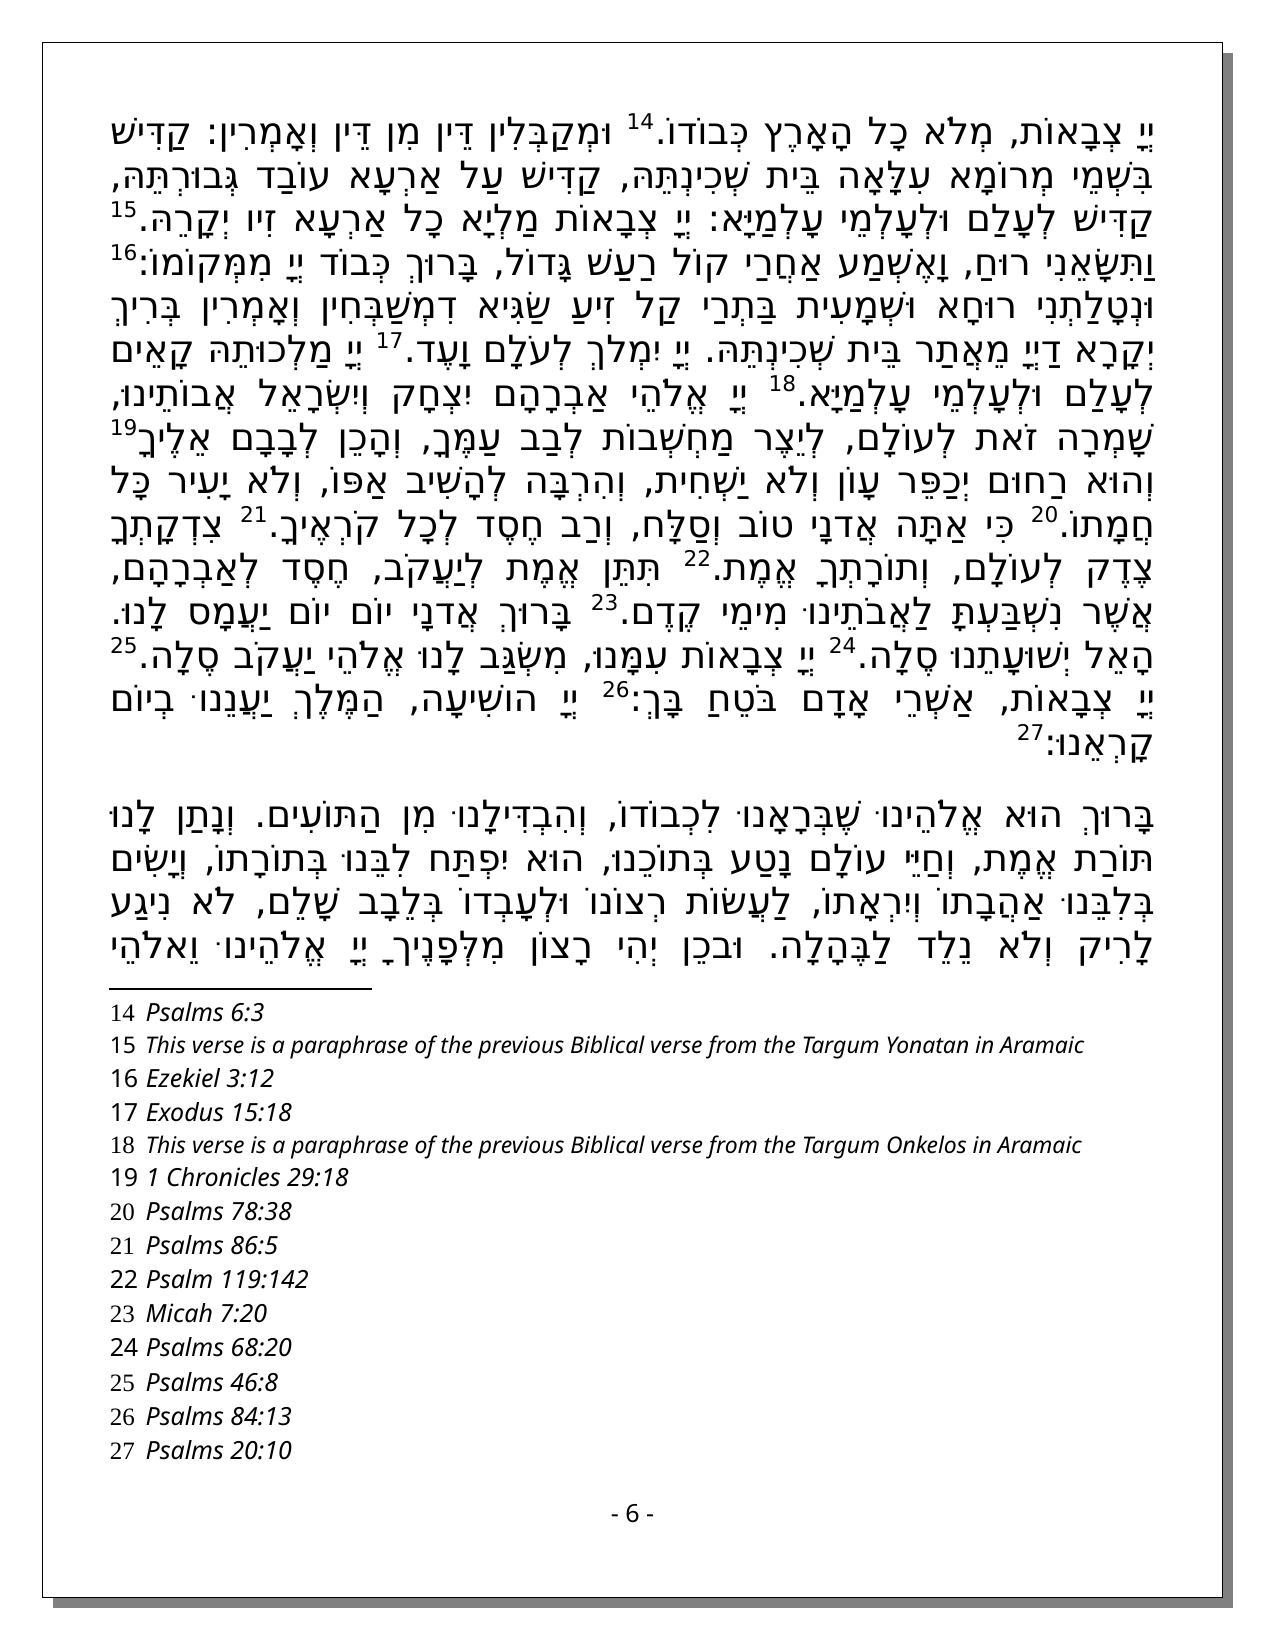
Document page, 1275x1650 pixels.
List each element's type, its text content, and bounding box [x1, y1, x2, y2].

text Psalms 6:3 [109, 995, 1155, 1029]
text Psalms 86:5 [109, 1228, 1155, 1262]
text Exodus 15:18 [109, 1094, 1155, 1128]
text וּבָא לְצִיּוֹן גּוֹאֵל וּלְשָׁבֵי פֶשַׁע בְּיַעֲקֹב, נְאֻם יְיָ: וַאֲנִי זֹאת בְּרִיתִי אֹתָם אָמַר יְיָ, רוּחִי אֲשֶׁר עָלֶיךָ, וּדְבָרַי אֲשֶׁר שַׂמְתִּי בְּפִיךָ, לֹא יָמוּשׁוּ מִפִּיךָ וּמִפִּי זַרְעֲךָ וּמִפִּי זֶרַע זַרְעֲך, אָמַר יְיָ מֵעַתָּה וְעַד עוֹלָם. וְאַתָּה קָדוֹשׁ, יוֹשֵׁב תְּהִלּוֹת יִשְׂרָאֵל. וְקָרָא זֶה אֶל זֶה וְאָמַר, קָדושׁ, קָדושׁ, קָדושׁ, יְיָ צְבָאוֹת, מְלֹא כָל הָאָרֶץ כְּבוֹדוֹ. וּמְקַבְּלִין דֵּין מִן דֵּין וְאָמְרִין: קַדִּישׁ בִּשְׁמֵי מְרוֹמָא עִלָּאָה בֵּית שְׁכִינְתֵּהּ, קַדִּישׁ עַל אַרְעָא עוֹבַד גְּבוּרְתֵּהּ, קַדִּישׁ לְעָלַם וּלְעָלְמֵי עָלְמַיָּא: יְיָ צְבָאוֹת מַלְיָא כָל אַרְעָא זִיו יְקָרֵהּ. וַתִּשָּׂאֵנִי רוּחַ, וָאֶשְׁמַע אַחֲרַי קוֹל רַעַשׁ גָּדוֹל, בָּרוּךְ כְּבוֹד יְיָ מִמְּקוֹמוֹ: וּנְטָלַתְנִי רוּחָא וּשְׁמָעִית בַּתְרַי קַל זִיעַ שַׂגִּיא דִמְשַׁבְּחִין וְאָמְרִין בְּרִיךְ יְקָרָא דַיְיָ מֵאֲתַר בֵּית שְׁכִינְתֵּהּ. יְיָ יִמְלךְ לְעֹלָם וָעֶד. יְיָ מַלְכוּתֵהּ קָאֵים לְעָלַם וּלְעָלְמֵי עָלְמַיָּא. יְיָ אֱלֹהֵי אַבְרָהָם יִצְחָק וְיִשְׂרָאֵל אֲבוֹתֵינוּ, שָׁמְרָה זֹאת לְעוֹלָם, לְיֵצֶר מַחְשְׁבוֹת לְבַב עַמֶּךָ, וְהָכֵן לְבָבָם אֵלֶיךָ וְהוּא רַחוּם יְכַפֵּר עָוֹן וְלֹא יַשְׁחִית, וְהִרְבָּה לְהָשִׁיב אַפּוֹ, וְלֹא יָעִיר כָּל חֲמָתוֹ. כִּי אַתָּה אֲדנָי טוֹב וְסַלָּח, וְרַב חֶסֶד לְכָל קֹרְאֶיךָ. צִדְקָתְךָ צֶדֶק לְעוֹלָם, וְתוֹרָתְךָ אֱמֶת. תִּתֵּן אֱמֶת לְיַעֲקֹב, חֶסֶד לְאַבְרָהָם, אֲשֶׁר נִשְׁבַּעְתָּ לַאֲבֹתֵינוּ מִימֵי קֶדֶם. בָּרוּךְ אֲדנָי יוֹם יוֹם יַעֲמָס לָנוּ. הָאֵל יְשׁוּעָתֵנוּ סֶלָה. יְיָ צְבָאוֹת עִמָּנוּ, מִשְׂגַּב לָנוּ אֱלֹהֵי יַעֲקֹב סֶלָה. יְיָ צְבָאוֹת, אַשְׁרֵי אָדָם בֹּטֵחַ בָּךְ: יְיָ הושִׁיעָה, הַמֶּלֶךְ יַעֲנֵנוּ בְיוֹם קָרְאֵנוּ: [109, 109, 1155, 764]
text Psalms 46:8 [109, 1364, 1155, 1398]
text Psalm 119:142 [109, 1262, 1155, 1296]
text This verse is a paraphrase of the previous Biblical verse from the Targum Onkelos in Aramaic [109, 1128, 1155, 1160]
text This verse is a paraphrase of the previous Biblical verse from the Targum Yonatan in Aramaic [109, 1029, 1155, 1060]
text Psalms 68:20 [109, 1330, 1155, 1364]
text 1 Chronicles 29:18 [109, 1160, 1155, 1194]
text Psalms 20:10 [109, 1432, 1155, 1466]
text Psalms 78:38 [109, 1194, 1155, 1228]
text Psalms 84:13 [109, 1398, 1155, 1432]
text בָּרוּךְ הוּא אֱלֹהֵינוּ שֶׁבְּרָאָנוּ לִכְבוֹדוֹ, וְהִבְדִּילָנוּ מִן הַתּוֹעִים. וְנָתַן לָנוּ תּוֹרַת אֱמֶת, וְחַיֵּי עוֹלָם נָטַע בְּתוֹכֵנוּ, הוּא יִפְתַּח לִבֵּנוּ בְּתוֹרָתוֹ, וְיָשִׂים בְּלִבֵּנוּ אַהֲבָתוֹ וְיִרְאָתוֹ, לַעֲשׂוֹת רְצוֹנוֹ וּלְעָבְדוֹ בְּלֵבָב שָׁלֵם, לֹא נִיגַע לָרִיק וְלֹא נֵלֵד לַבֶּהָלָה. וּבכֵן יְהִי רָצוֹן מִלְּפָנֶיךָ יְיָ אֱלֹהֵינוּ וֵאלֹהֵי [109, 793, 1155, 967]
text Micah 7:20 [109, 1296, 1155, 1330]
text Ezekiel 3:12 [109, 1060, 1155, 1094]
